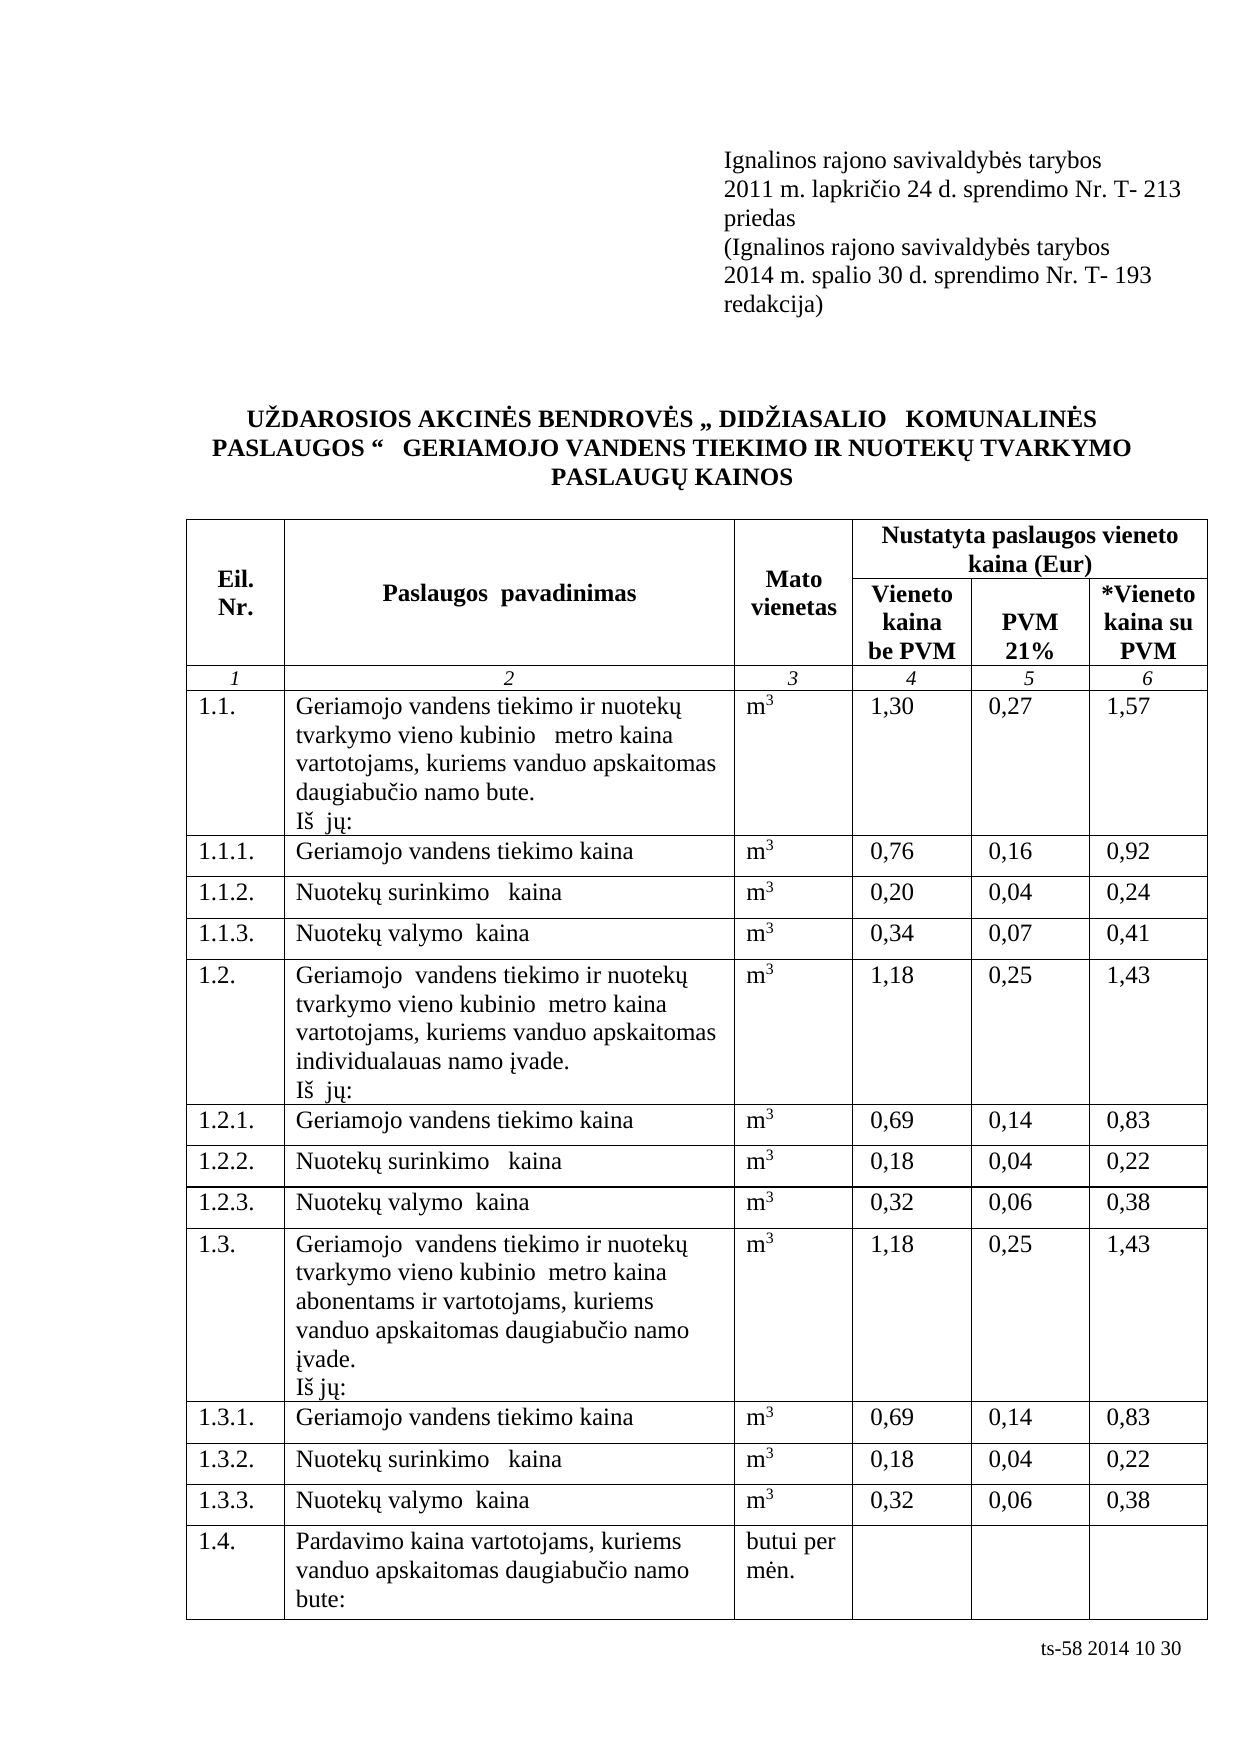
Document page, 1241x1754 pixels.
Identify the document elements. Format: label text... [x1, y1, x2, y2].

table_cell 3 [735, 666, 852, 690]
table_cell 1.1.3. [187, 919, 284, 959]
table_cell Geriamojo vandens tiekimo kaina [285, 1105, 734, 1145]
table_cell 0,14 [972, 1402, 1089, 1443]
table_cell 0,69 [853, 1105, 971, 1145]
table_cell Vieneto kaina be PVM [853, 579, 971, 665]
table_cell 0,92 [1090, 836, 1207, 876]
table_cell 0,20 [853, 877, 971, 917]
table_cell Nuotekų valymo kaina [285, 919, 734, 959]
table_cell 0,25 [972, 1229, 1089, 1401]
table_header Nustatyta paslaugos vieneto kaina (Eur) [853, 520, 1207, 578]
table_cell 0,16 [972, 836, 1089, 876]
table_cell Nuotekų surinkimo kaina [285, 877, 734, 917]
table_cell Geriamojo vandens tiekimo ir nuotekų tvarkymo vieno kubinio metro kaina abonentams ir vartotojams, kuriems vanduo apskaitomas daugiabučio namo įvade. Iš jų: [285, 1229, 734, 1401]
table_cell [1090, 1526, 1207, 1619]
table_cell 0,04 [972, 1444, 1089, 1484]
table_cell 0,14 [972, 1105, 1089, 1145]
table_cell m3 [735, 1105, 852, 1145]
table_cell 0,07 [972, 919, 1089, 959]
table_cell 0,76 [853, 836, 971, 876]
table_cell Geriamojo vandens tiekimo ir nuotekų tvarkymo vieno kubinio metro kaina vartotojams, kuriems vanduo apskaitomas individualauas namo įvade. Iš jų: [285, 960, 734, 1104]
table_cell 0,24 [1090, 877, 1207, 917]
table_cell Nuotekų valymo kaina [285, 1188, 734, 1228]
table_cell 1.4. [187, 1526, 284, 1619]
table_cell 5 [972, 666, 1089, 690]
table_cell m3 [735, 1485, 852, 1525]
table_cell Nuotekų surinkimo kaina [285, 1146, 734, 1186]
table_cell 0,18 [853, 1444, 971, 1484]
table_cell 1.3.1. [187, 1402, 284, 1443]
table_cell 1.3. [187, 1229, 284, 1401]
table_cell 0,34 [853, 919, 971, 959]
text Ignalinos rajono savivaldybės tarybos [723, 145, 1181, 174]
table_cell 0,18 [853, 1146, 971, 1186]
table_cell [853, 1526, 971, 1619]
table_header Paslaugos pavadinimas [285, 520, 734, 665]
table_cell 1,30 [853, 691, 971, 835]
text 2011 m. lapkričio 24 d. sprendimo Nr. T- 213 [723, 174, 1181, 203]
table_cell 0,32 [853, 1188, 971, 1228]
table_cell 1.2.3. [187, 1188, 284, 1228]
text redakcija) [723, 289, 1181, 318]
table_cell m3 [735, 919, 852, 959]
table_cell m3 [735, 691, 852, 835]
table_cell Nuotekų valymo kaina [285, 1485, 734, 1525]
table_cell 0,38 [1090, 1485, 1207, 1525]
table_cell 0,04 [972, 877, 1089, 917]
text UŽDAROSIOS AKCINĖS BENDROVĖS „ DIDŽIASALIO KOMUNALINĖS PASLAUGOS “ GERIAMOJO VANDENS TIEKIMO IR NUOTEKŲ TVARKYMO PASLAUGŲ KAINOS [177, 404, 1167, 490]
table_cell [972, 1526, 1089, 1619]
table_cell Nuotekų surinkimo kaina [285, 1444, 734, 1484]
table_cell Pardavimo kaina vartotojams, kuriems vanduo apskaitomas daugiabučio namo bute: [285, 1526, 734, 1619]
table_cell 1,43 [1090, 1229, 1207, 1401]
table_cell m3 [735, 1229, 852, 1401]
table_cell m3 [735, 1146, 852, 1186]
table_cell 1.3.2. [187, 1444, 284, 1484]
table_cell m3 [735, 836, 852, 876]
table_cell Geriamojo vandens tiekimo ir nuotekų tvarkymo vieno kubinio metro kaina vartotojams, kuriems vanduo apskaitomas daugiabučio namo bute. Iš jų: [285, 691, 734, 835]
table_cell 0,06 [972, 1485, 1089, 1525]
table_cell 1.2.1. [187, 1105, 284, 1145]
table_cell m3 [735, 1444, 852, 1484]
table_cell m3 [735, 1402, 852, 1443]
table_cell 0,22 [1090, 1146, 1207, 1186]
text (Ignalinos rajono savivaldybės tarybos [723, 232, 1181, 260]
table_cell butui per mėn. [735, 1526, 852, 1619]
table_cell 0,83 [1090, 1105, 1207, 1145]
table_header Eil. Nr. [187, 520, 284, 665]
table_cell 0,27 [972, 691, 1089, 835]
text 2014 m. spalio 30 d. sprendimo Nr. T- 193 [723, 260, 1181, 289]
table_cell PVM 21% [972, 579, 1089, 665]
text priedas [723, 203, 1181, 232]
table_cell m3 [735, 960, 852, 1104]
table_cell 0,22 [1090, 1444, 1207, 1484]
table_cell 1.1.1. [187, 836, 284, 876]
table_cell 4 [853, 666, 971, 690]
table_cell 1.2.2. [187, 1146, 284, 1186]
table_cell 0,04 [972, 1146, 1089, 1186]
table_cell Geriamojo vandens tiekimo kaina [285, 1402, 734, 1443]
table_cell 1 [187, 666, 284, 690]
table_cell 6 [1090, 666, 1207, 690]
table_header Mato vienetas [735, 520, 852, 665]
table_cell Geriamojo vandens tiekimo kaina [285, 836, 734, 876]
table_cell 2 [285, 666, 734, 690]
table_cell 0,69 [853, 1402, 971, 1443]
table_cell 1,18 [853, 960, 971, 1104]
table_cell 0,38 [1090, 1188, 1207, 1228]
table_cell m3 [735, 877, 852, 917]
table_cell 1,18 [853, 1229, 971, 1401]
table_cell *Vieneto kaina su PVM [1090, 579, 1207, 665]
table_cell 1,43 [1090, 960, 1207, 1104]
table_cell 0,41 [1090, 919, 1207, 959]
table_cell 0,32 [853, 1485, 971, 1525]
table_cell 0,83 [1090, 1402, 1207, 1443]
table_cell 1.2. [187, 960, 284, 1104]
table_cell 0,25 [972, 960, 1089, 1104]
table_cell 1,57 [1090, 691, 1207, 835]
table_cell 1.1. [187, 691, 284, 835]
table_cell m3 [735, 1188, 852, 1228]
table_cell 0,06 [972, 1188, 1089, 1228]
table_cell 1.1.2. [187, 877, 284, 917]
table_cell 1.3.3. [187, 1485, 284, 1525]
